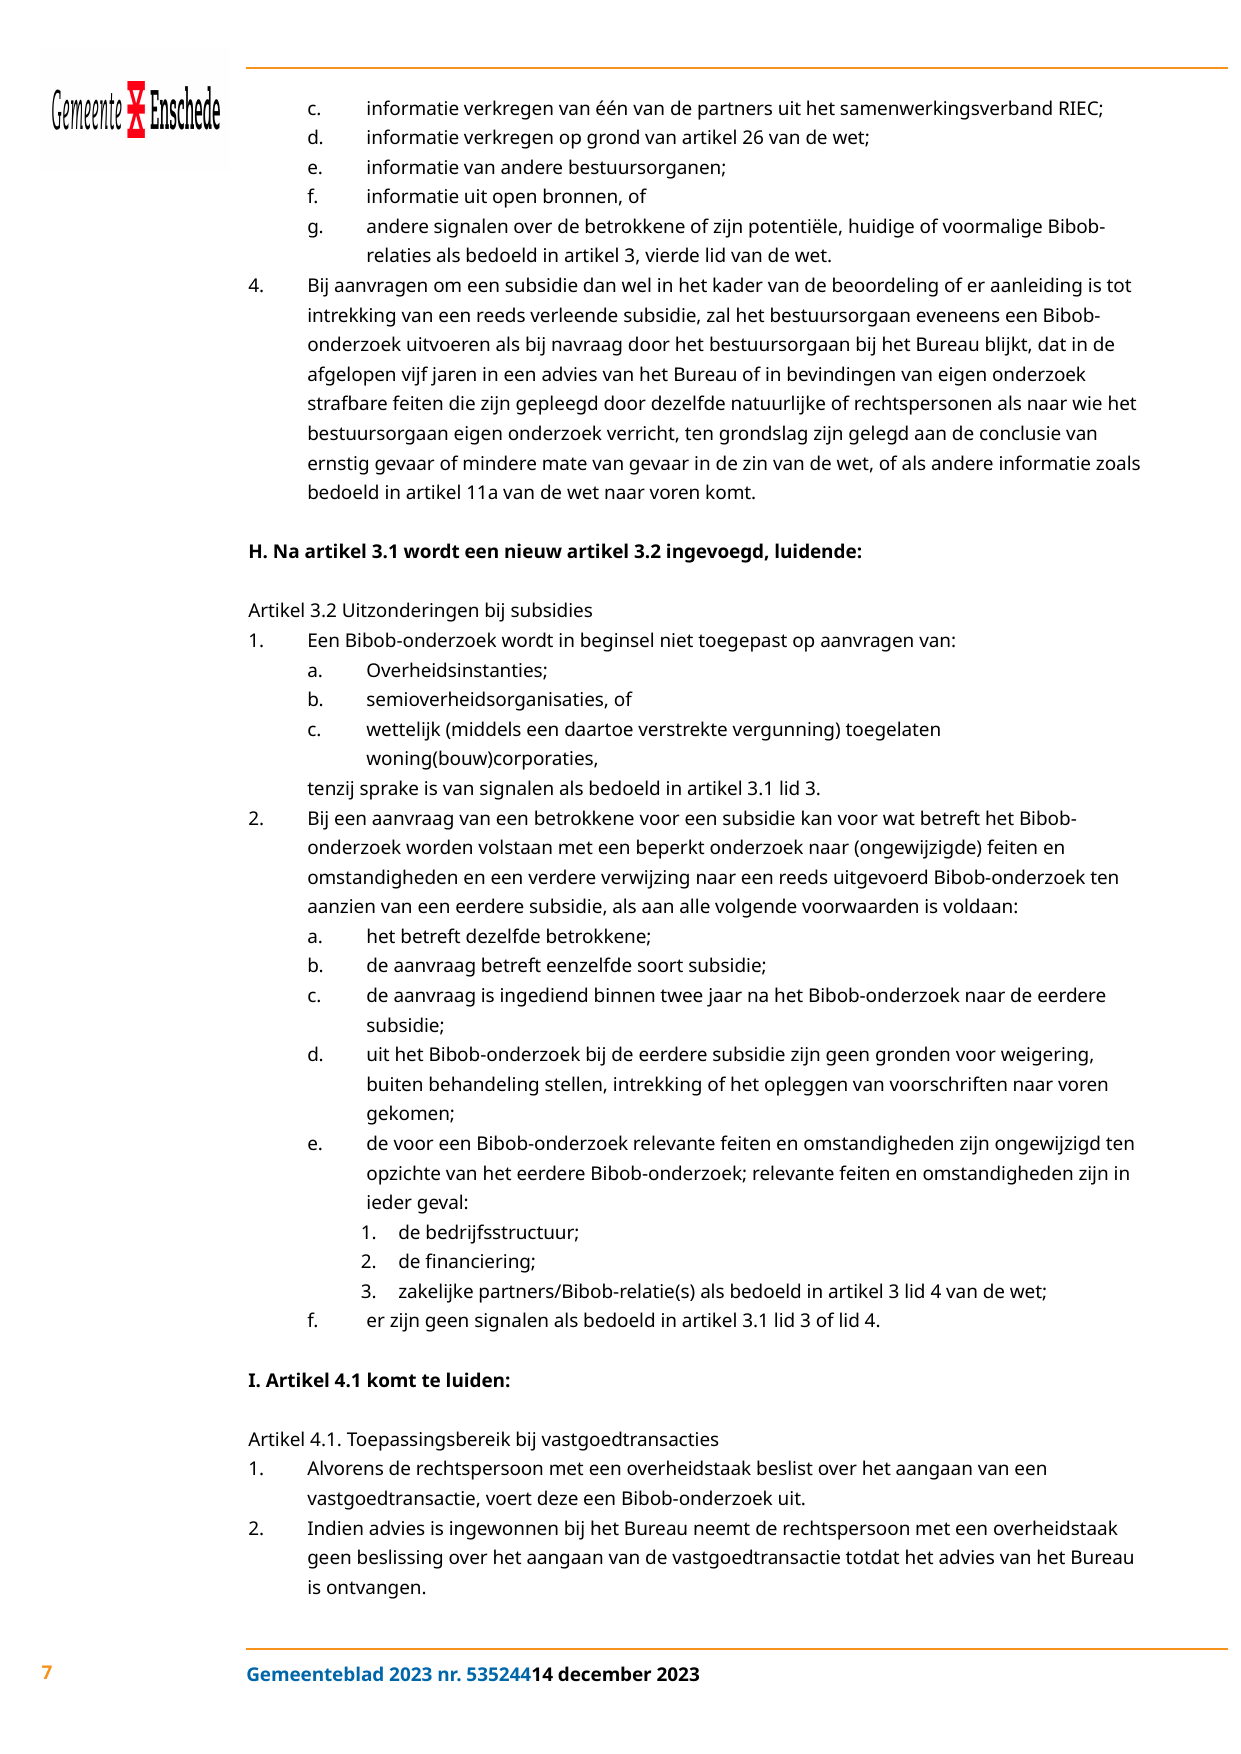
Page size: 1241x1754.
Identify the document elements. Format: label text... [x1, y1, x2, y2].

text I. Artikel 4.1 komt te luiden: [248, 1367, 1152, 1393]
list Bij een aanvraag van een betrokkene voor een subsidie kan voor wat betreft het Bibob-onderzoek worden volstaan met een beperkt onderzoek naar (ongewijzigde) feiten en omstandigheden en een verdere verwijzing naar een reeds uitgevoerd Bibob-onderzoek ten aanzien van een eerdere subsidie, als aan alle volgende voorwaarden is voldaan: [248, 805, 1152, 919]
list Bij aanvragen om een subsidie dan wel in het kader van de beoordeling of er aanleiding is tot intrekking van een reeds verleende subsidie, zal het bestuursorgaan eveneens een Bibob-onderzoek uitvoeren als bij navraag door het bestuursorgaan bij het Bureau blijkt, dat in de afgelopen vijf jaren in een advies van het Bureau of in bevindingen van eigen onderzoek strafbare feiten die zijn gepleegd door dezelfde natuurlijke of rechtspersonen als naar wie het bestuursorgaan eigen onderzoek verricht, ten grondslag zijn gelegd aan de conclusie van ernstig gevaar of mindere mate van gevaar in de zin van de wet, of als andere informatie zoals bedoeld in artikel 11a van de wet naar voren komt. [248, 272, 1152, 505]
list de aanvraag betreft eenzelfde soort subsidie; [307, 953, 1152, 978]
text Artikel 4.1. Toepassingsbereik bij vastgoedtransacties [248, 1426, 1152, 1452]
list informatie van andere bestuursorganen; [307, 154, 1152, 180]
list uit het Bibob-onderzoek bij de eerdere subsidie zijn geen gronden voor weigering, buiten behandeling stellen, intrekking of het opleggen van voorschriften naar voren gekomen; [307, 1041, 1152, 1126]
list andere signalen over de betrokkene of zijn potentiële, huidige of voormalige Bibob-relaties als bedoeld in artikel 3, vierde lid van de wet. [307, 213, 1152, 268]
list informatie verkregen van één van de partners uit het samenwerkingsverband RIEC; [307, 95, 1152, 121]
list de voor een Bibob-onderzoek relevante feiten en omstandigheden zijn ongewijzigd ten opzichte van het eerdere Bibob-onderzoek; relevante feiten en omstandigheden zijn in ieder geval: [307, 1130, 1152, 1215]
list het betreft dezelfde betrokkene; [307, 923, 1152, 949]
picture [41, 47, 231, 172]
list de aanvraag is ingediend binnen twee jaar na het Bibob-onderzoek naar de eerdere subsidie; [307, 982, 1152, 1038]
text Artikel 3.2 Uitzonderingen bij subsidies [248, 598, 1152, 623]
list er zijn geen signalen als bedoeld in artikel 3.1 lid 3 of lid 4. [307, 1308, 1152, 1333]
list Overheidsinstanties; [307, 657, 1152, 683]
list Alvorens de rechtspersoon met een overheidstaak beslist over het aangaan van een vastgoedtransactie, voert deze een Bibob-onderzoek uit. [248, 1456, 1152, 1511]
list wettelijk (middels een daartoe verstrekte vergunning) toegelaten woning(bouw)corporaties, [307, 716, 1152, 771]
list Een Bibob-onderzoek wordt in beginsel niet toegepast op aanvragen van: [248, 627, 1152, 653]
list semioverheidsorganisaties, of [307, 686, 1152, 712]
list Indien advies is ingewonnen bij het Bureau neemt de rechtspersoon met een overheidstaak geen beslissing over het aangaan van de vastgoedtransactie totdat het advies van het Bureau is ontvangen. [248, 1515, 1152, 1600]
list de bedrijfsstructuur; [361, 1219, 1152, 1245]
list zakelijke partners/Bibob-relatie(s) als bedoeld in artikel 3 lid 4 van de wet; [361, 1278, 1152, 1304]
list de financiering; [361, 1248, 1152, 1274]
list tenzij sprake is van signalen als bedoeld in artikel 3.1 lid 3. [248, 775, 1152, 801]
text H. Na artikel 3.1 wordt een nieuw artikel 3.2 ingevoegd, luidende: [248, 538, 1152, 564]
list informatie uit open bronnen, of [307, 183, 1152, 209]
list informatie verkregen op grond van artikel 26 van de wet; [307, 124, 1152, 150]
